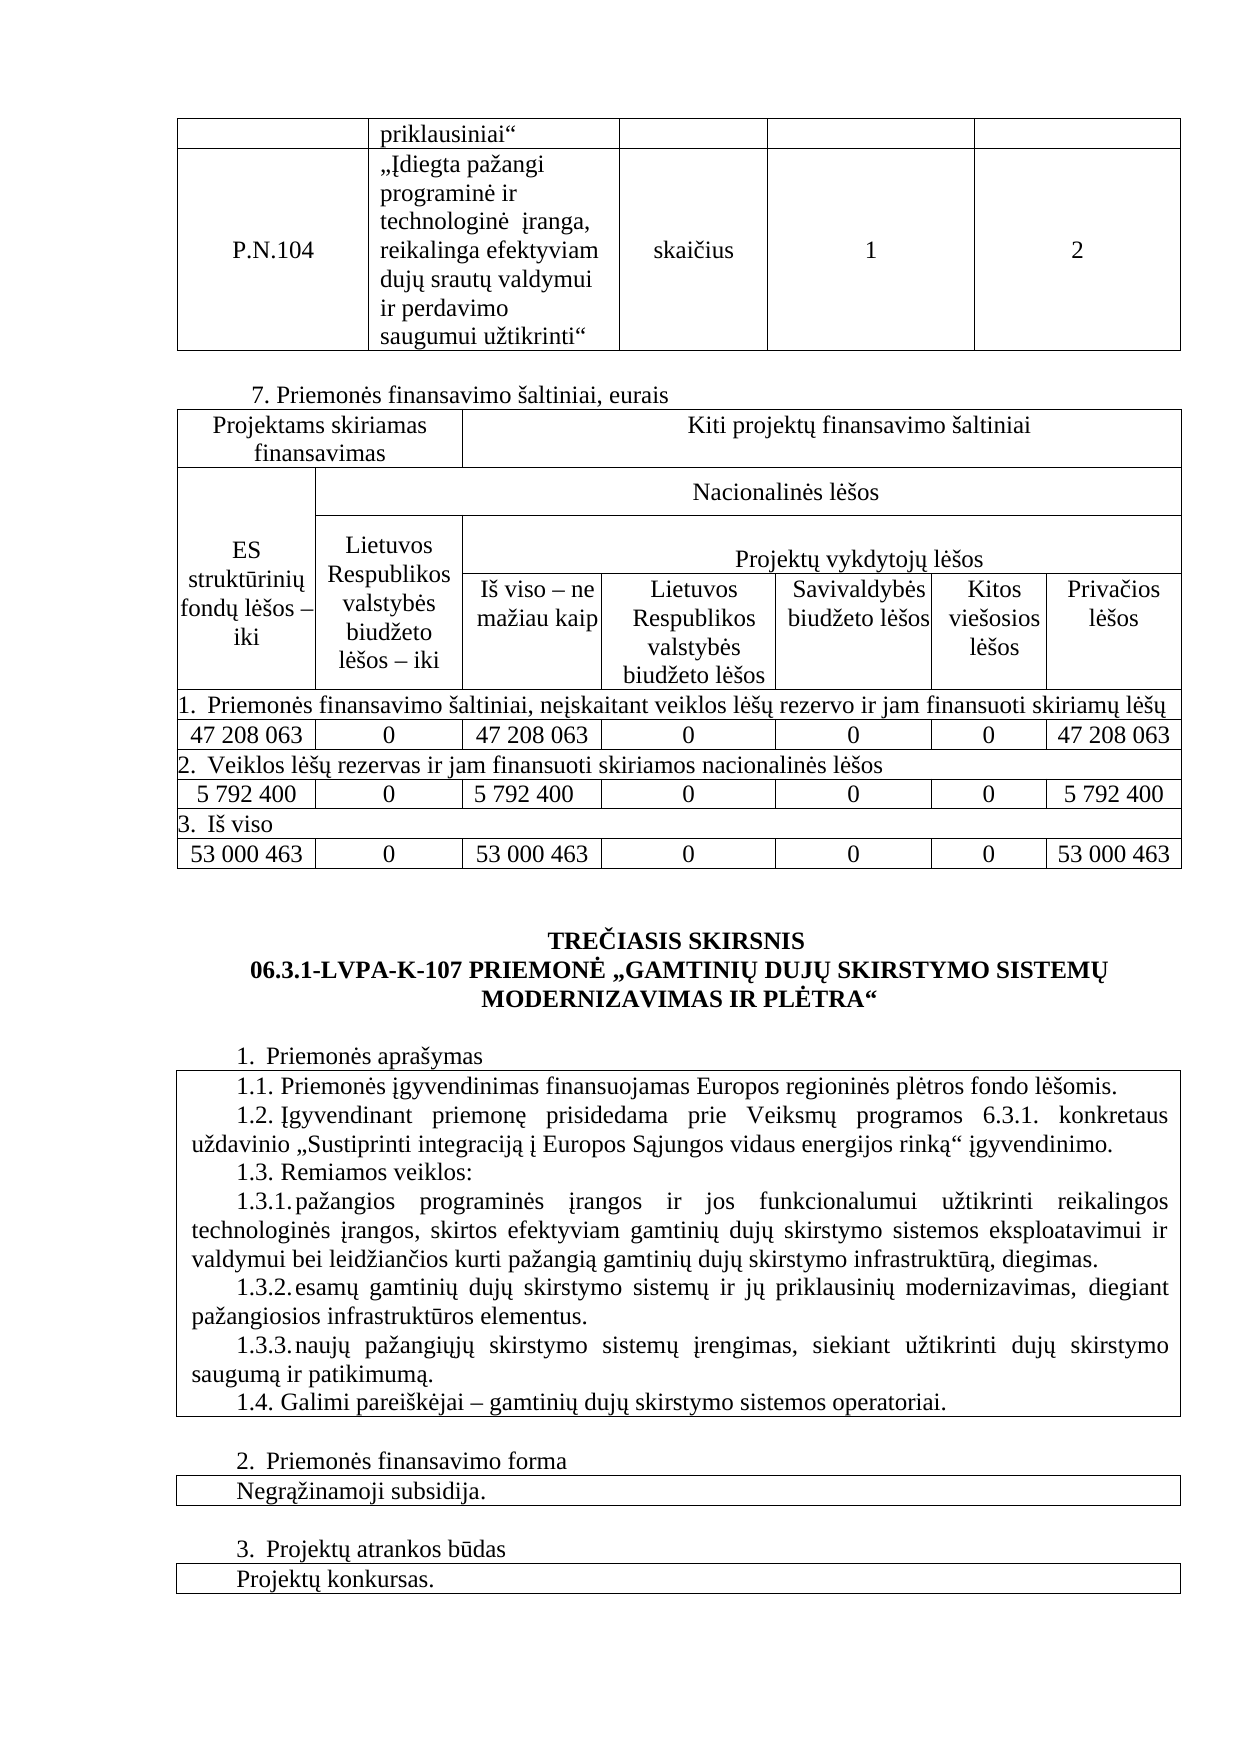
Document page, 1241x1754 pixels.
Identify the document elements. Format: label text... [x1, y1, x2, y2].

table_cell Projektų vykdytojų lėšos [463, 516, 1181, 573]
table_cell Savivaldybės biudžeto lėšos [776, 574, 931, 689]
table_cell 0 [316, 839, 462, 868]
text TREČIASIS SKIRSNIS [177, 926, 1181, 955]
table_cell 0 [932, 839, 1046, 868]
table_cell ES struktūrinių fondų lėšos – iki [178, 468, 315, 689]
table_cell Nacionalinės lėšos [316, 468, 1181, 514]
table_cell 47 208 063 [1047, 720, 1181, 749]
table_cell 5 792 400 [1047, 780, 1181, 808]
table_header Projektams skiriamas finansavimas [178, 410, 462, 467]
table_cell „Įdiegta pažangi programinė ir technologinė įranga, reikalinga efektyviam dujų srautų valdymui ir perdavimo saugumui užtikrinti“ [369, 149, 619, 350]
table_cell 0 [602, 720, 775, 749]
table_cell 5 792 400 [463, 780, 601, 808]
table_cell Lietuvos Respublikos valstybės biudžeto lėšos [602, 574, 775, 689]
table_cell [620, 119, 767, 148]
table_cell Lietuvos Respublikos valstybės biudžeto lėšos – iki [316, 516, 462, 689]
table_cell 47 208 063 [178, 720, 315, 749]
table_cell priklausiniai“ [369, 119, 619, 148]
table_cell 0 [932, 720, 1046, 749]
table_cell 53 000 463 [178, 839, 315, 868]
table_cell 1.3. Remiamos veiklos: 1.3.1. pažangios programinės įrangos ir jos funkcionalumui užtikrinti reikalingos technologinės įrangos, skirtos efektyviam gamtinių dujų skirstymo sistemos eksploatavimui ir valdymui bei leidžiančios kurti pažangią gamtinių dujų skirstymo infrastruktūrą, diegimas. 1.3.2. esamų gamtinių dujų skirstymo sistemų ir jų priklausinių modernizavimas, diegiant pažangiosios infrastruktūros elementus. 1.3.3. naujų pažangiųjų skirstymo sistemų įrengimas, siekiant užtikrinti dujų skirstymo saugumą ir patikimumą. 1.4. Galimi pareiškėjai – gamtinių dujų skirstymo sistemos operatoriai. [177, 1158, 1180, 1416]
table_cell 53 000 463 [463, 839, 601, 868]
table_cell 0 [316, 720, 462, 749]
text 06.3.1-LVPA-K-107 PRIEMONĖ „GAMTINIŲ DUJŲ SKIRSTYMO SISTEMŲ MODERNIZAVIMAS IR PLĖTRA“ [177, 955, 1181, 1013]
table_cell 1. Priemonės finansavimo šaltiniai, neįskaitant veiklos lėšų rezervo ir jam finansuoti skiriamų lėšų [178, 690, 1181, 719]
table_cell 2. Veiklos lėšų rezervas ir jam finansuoti skiriamos nacionalinės lėšos [178, 750, 1181, 778]
table_cell 0 [776, 839, 931, 868]
table_cell 2 [975, 149, 1180, 350]
table_cell 0 [776, 720, 931, 749]
text 1. Priemonės aprašymas [236, 1041, 1181, 1070]
table_cell [178, 119, 368, 148]
table_header Negrąžinamoji subsidija. [177, 1476, 1180, 1504]
table_cell 0 [602, 780, 775, 808]
text 3. Projektų atrankos būdas [236, 1534, 1181, 1563]
table_cell 53 000 463 [1047, 839, 1181, 868]
table_cell 1.2. Įgyvendinant priemonę prisidedama prie Veiksmų programos 6.3.1. konkretaus uždavinio „Sustiprinti integraciją į Europos Sąjungos vidaus energijos rinką“ įgyvendinimo. [177, 1100, 1180, 1157]
table_cell 1 [768, 149, 974, 350]
table_header Projektų konkursas. [177, 1564, 1180, 1593]
table_cell 0 [316, 780, 462, 808]
table_cell 0 [776, 780, 931, 808]
table_cell skaičius [620, 149, 767, 350]
table_cell 5 792 400 [178, 780, 315, 808]
table_cell 47 208 063 [463, 720, 601, 749]
table_cell [975, 119, 1180, 148]
text 2. Priemonės finansavimo forma [236, 1446, 1181, 1475]
table_header 1.1. Priemonės įgyvendinimas finansuojamas Europos regioninės plėtros fondo lėšomis. [177, 1071, 1180, 1100]
table_cell P.N.104 [178, 149, 368, 350]
table_cell [768, 119, 974, 148]
table_cell Kitos viešosios lėšos [932, 574, 1046, 689]
table_cell 0 [602, 839, 775, 868]
table_header Kiti projektų finansavimo šaltiniai [463, 410, 1181, 467]
table_cell 0 [932, 780, 1046, 808]
text 7. Priemonės finansavimo šaltiniai, eurais [177, 380, 1193, 409]
table_cell Privačios lėšos [1047, 574, 1181, 689]
table_cell Iš viso – ne mažiau kaip [463, 574, 601, 689]
table_cell 3. Iš viso [178, 809, 1181, 838]
